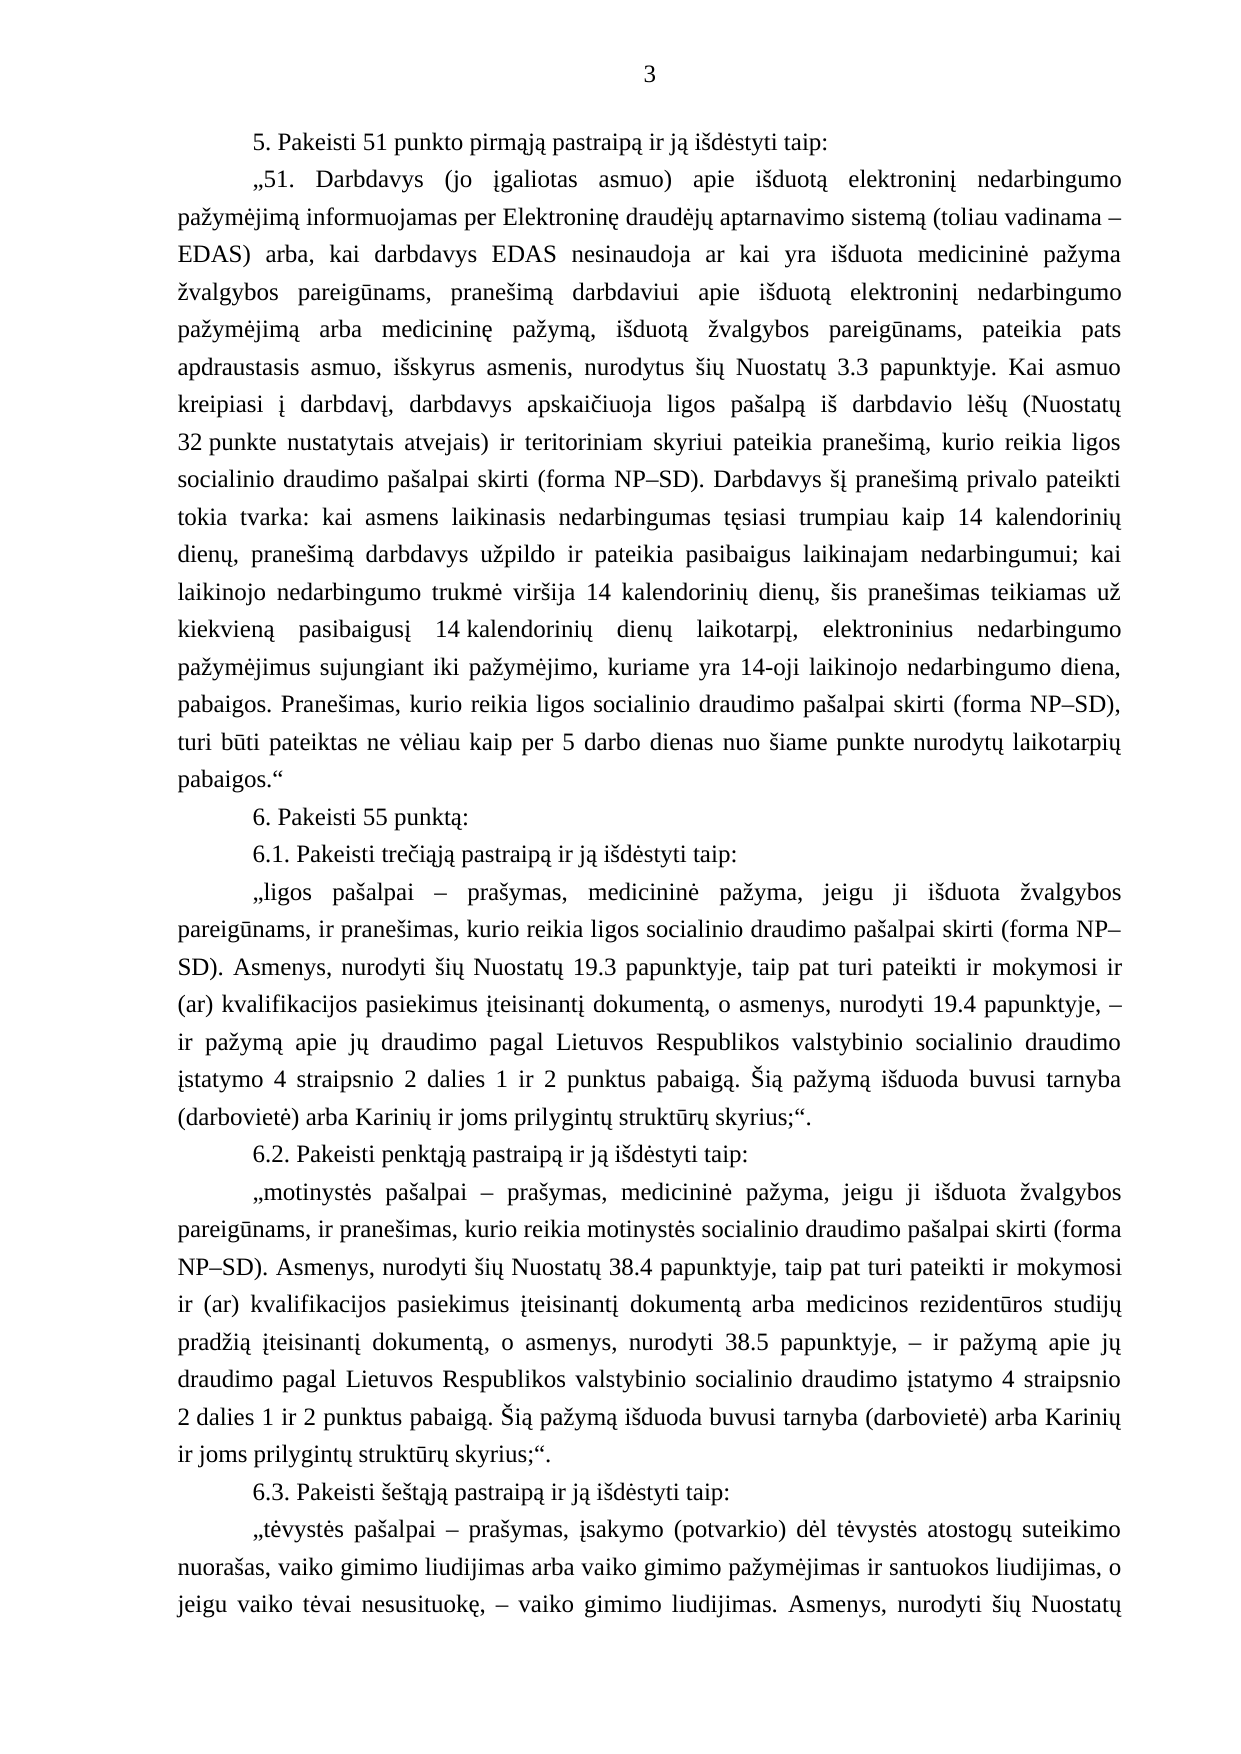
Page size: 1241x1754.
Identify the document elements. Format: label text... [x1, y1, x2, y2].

text 6.1. Pakeisti trečiąją pastraipą ir ją išdėstyti taip: [177, 831, 1122, 868]
text 6.2. Pakeisti penktąją pastraipą ir ją išdėstyti taip: [177, 1131, 1122, 1168]
text „motinystės pašalpai – prašymas, medicininė pažyma, jeigu ji išduota žvalgybos pareigūnams, ir pranešimas, kurio reikia motinystės socialinio draudimo pašalpai skirti (forma NP–SD). Asmenys, nurodyti šių Nuostatų 38.4 papunktyje, taip pat turi pateikti ir mokymosi ir (ar) kvalifikacijos pasiekimus įteisinantį dokumentą arba medicinos rezidentūros studijų pradžią įteisinantį dokumentą, o asmenys, nurodyti 38.5 papunktyje, – ir pažymą apie jų draudimo pagal Lietuvos Respublikos valstybinio socialinio draudimo įstatymo 4 straipsnio 2 dalies 1 ir 2 punktus pabaigą. Šią pažymą išduoda buvusi tarnyba (darbovietė) arba Karinių ir joms prilygintų struktūrų skyrius;“. [177, 1168, 1122, 1468]
text 6. Pakeisti 55 punktą: [177, 793, 1122, 831]
text 6.3. Pakeisti šeštąją pastraipą ir ją išdėstyti taip: [177, 1468, 1122, 1506]
text „ligos pašalpai – prašymas, medicininė pažyma, jeigu ji išduota žvalgybos pareigūnams, ir pranešimas, kurio reikia ligos socialinio draudimo pašalpai skirti (forma NP–SD). Asmenys, nurodyti šių Nuostatų 19.3 papunktyje, taip pat turi pateikti ir mokymosi ir (ar) kvalifikacijos pasiekimus įteisinantį dokumentą, o asmenys, nurodyti 19.4 papunktyje, – ir pažymą apie jų draudimo pagal Lietuvos Respublikos valstybinio socialinio draudimo įstatymo 4 straipsnio 2 dalies 1 ir 2 punktus pabaigą. Šią pažymą išduoda buvusi tarnyba (darbovietė) arba Karinių ir joms prilygintų struktūrų skyrius;“. [177, 868, 1122, 1131]
text „51. Darbdavys (jo įgaliotas asmuo) apie išduotą elektroninį nedarbingumo pažymėjimą informuojamas per Elektroninę draudėjų aptarnavimo sistemą (toliau vadinama – EDAS) arba, kai darbdavys EDAS nesinaudoja ar kai yra išduota medicininė pažyma žvalgybos pareigūnams, pranešimą darbdaviui apie išduotą elektroninį nedarbingumo pažymėjimą arba medicininę pažymą, išduotą žvalgybos pareigūnams, pateikia pats apdraustasis asmuo, išskyrus asmenis, nurodytus šių Nuostatų 3.3 papunktyje. Kai asmuo kreipiasi į darbdavį, darbdavys apskaičiuoja ligos pašalpą iš darbdavio lėšų (Nuostatų 32 punkte nustatytais atvejais) ir teritoriniam skyriui pateikia pranešimą, kurio reikia ligos socialinio draudimo pašalpai skirti (forma NP–SD). Darbdavys šį pranešimą privalo pateikti tokia tvarka: kai asmens laikinasis nedarbingumas tęsiasi trumpiau kaip 14 kalendorinių dienų, pranešimą darbdavys užpildo ir pateikia pasibaigus laikinajam nedarbingumui; kai laikinojo nedarbingumo trukmė viršija 14 kalendorinių dienų, šis pranešimas teikiamas už kiekvieną pasibaigusį 14 kalendorinių dienų laikotarpį, elektroninius nedarbingumo pažymėjimus sujungiant iki pažymėjimo, kuriame yra 14-oji laikinojo nedarbingumo diena, pabaigos. Pranešimas, kurio reikia ligos socialinio draudimo pašalpai skirti (forma NP–SD), turi būti pateiktas ne vėliau kaip per 5 darbo dienas nuo šiame punkte nurodytų laikotarpių pabaigos.“ [177, 156, 1122, 793]
text „tėvystės pašalpai – prašymas, įsakymo (potvarkio) dėl tėvystės atostogų suteikimo nuorašas, vaiko gimimo liudijimas arba vaiko gimimo pažymėjimas ir santuokos liudijimas, o jeigu vaiko tėvai nesusituokę, – vaiko gimimo liudijimas. Asmenys, nurodyti šių Nuostatų [177, 1506, 1122, 1618]
text 5. Pakeisti 51 punkto pirmąją pastraipą ir ją išdėstyti taip: [177, 118, 1122, 156]
